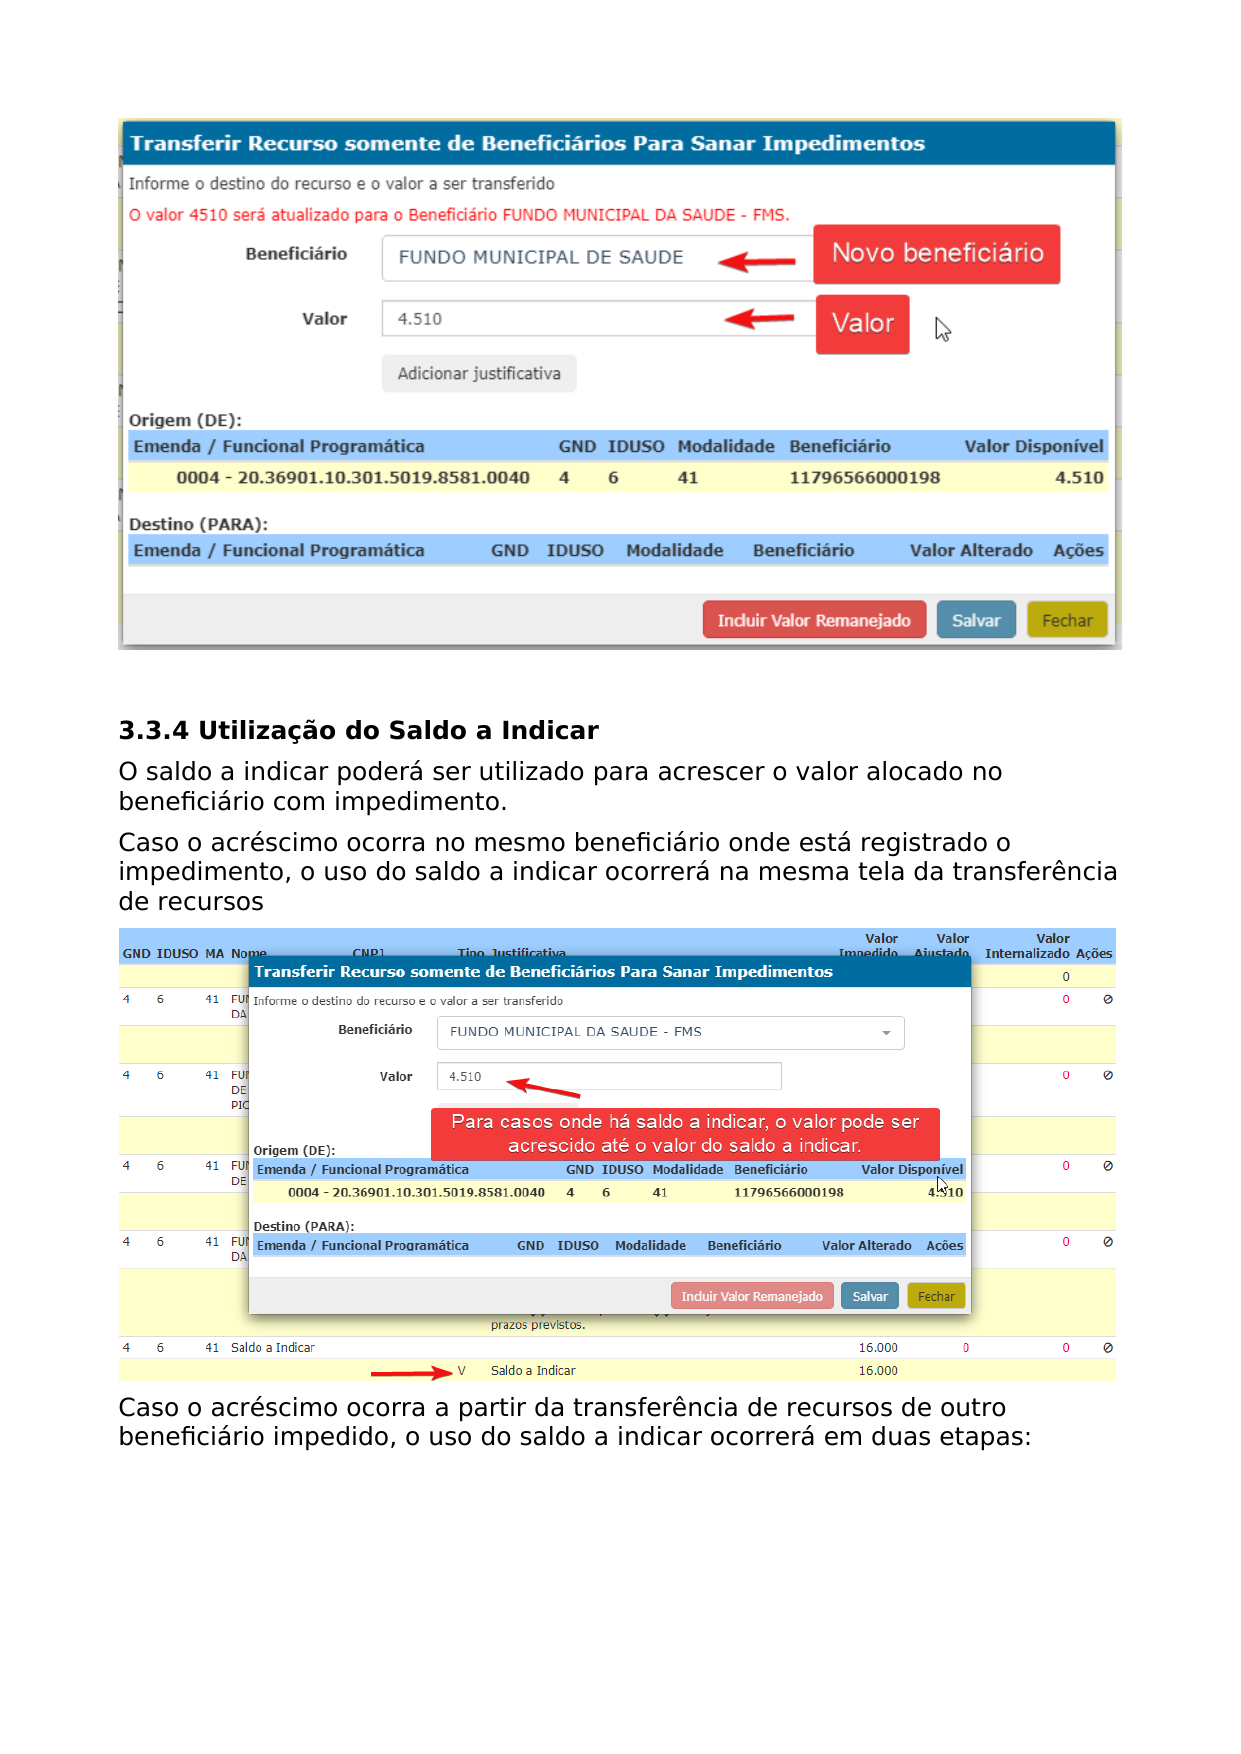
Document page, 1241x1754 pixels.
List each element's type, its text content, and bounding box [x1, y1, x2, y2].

picture [118, 928, 1123, 1394]
text Caso o acréscimo ocorra a partir da transferência de recursos de outro beneficiário impedido, o uso do saldo a indicar ocorrerá em duas etapas: [118, 1394, 1122, 1452]
text O saldo a indicar poderá ser utilizado para acrescer o valor alocado no beneficiário com impedimento. [118, 758, 1122, 816]
subtitle 3.3.4 Utilização do Saldo a Indicar [118, 716, 1122, 745]
text Caso o acréscimo ocorra no mesmo beneficiário onde está registrado o impedimento, o uso do saldo a indicar ocorrerá na mesma tela da transferência de recursos [118, 828, 1122, 916]
picture [118, 118, 1123, 650]
